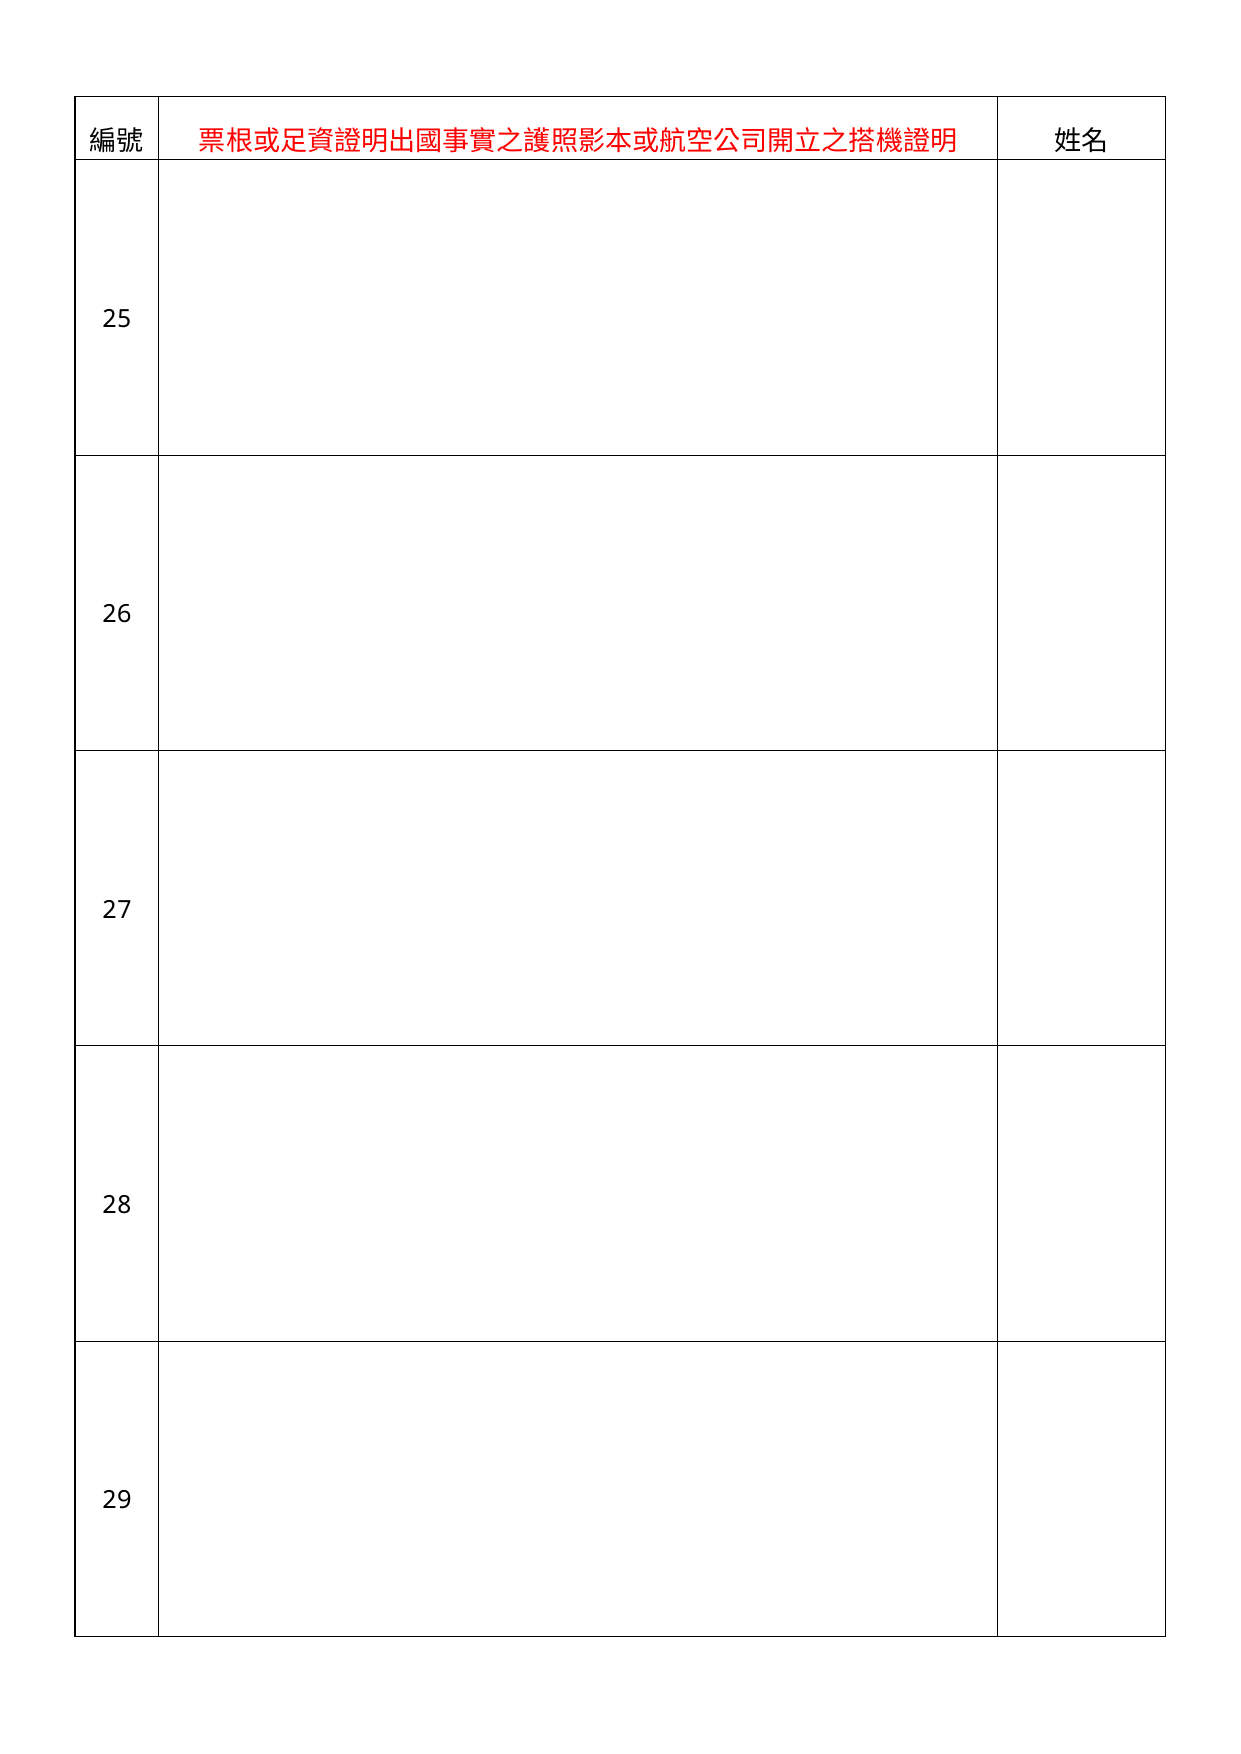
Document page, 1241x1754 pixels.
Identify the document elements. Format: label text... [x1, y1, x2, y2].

table_cell [998, 1342, 1165, 1636]
table_cell 28 [76, 1046, 158, 1341]
table_cell [998, 1046, 1165, 1341]
table_header 姓名 [998, 97, 1165, 159]
table_cell [998, 456, 1165, 750]
table_cell 26 [76, 456, 158, 750]
table_cell [998, 751, 1165, 1045]
table_cell [159, 1342, 997, 1636]
table_cell [159, 751, 997, 1045]
table_cell 25 [76, 160, 158, 454]
table_cell [159, 160, 997, 454]
table_cell [159, 456, 997, 750]
table_cell [159, 1046, 997, 1341]
table_cell 27 [76, 751, 158, 1045]
table_header 票根或足資證明出國事實之護照影本或航空公司開立之搭機證明 [159, 97, 997, 159]
table_cell [998, 160, 1165, 454]
table_header 編號 [76, 97, 158, 159]
table_cell 29 [76, 1342, 158, 1636]
